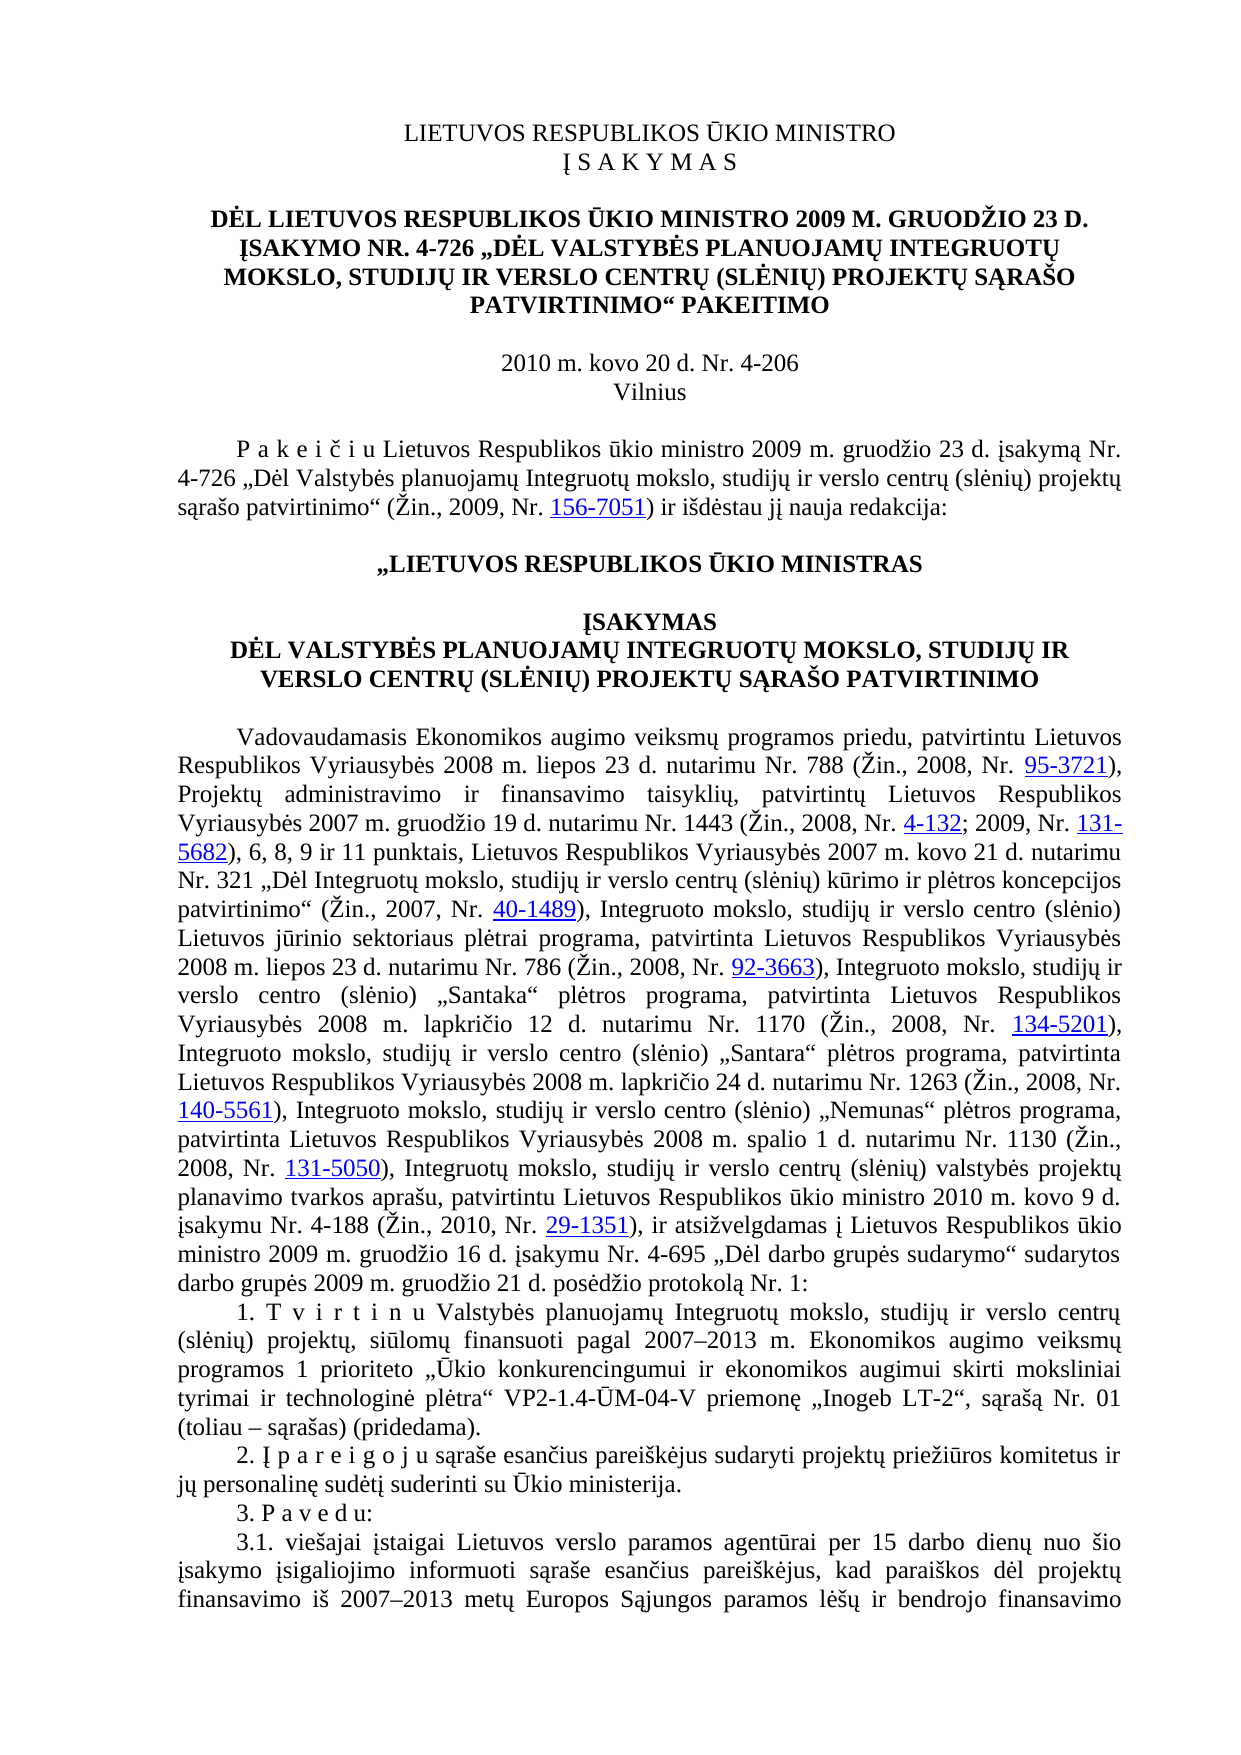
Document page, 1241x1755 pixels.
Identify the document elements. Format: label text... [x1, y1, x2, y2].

text 2010 m. kovo 20 d. Nr. 4-206 [177, 348, 1122, 377]
text Vilnius [177, 377, 1122, 406]
text P a k e i č i u Lietuvos Respublikos ūkio ministro 2009 m. gruodžio 23 d. įsakymą Nr. 4-726 „Dėl Valstybės planuojamų Integruotų mokslo, studijų ir verslo centrų (slėnių) projektų sąrašo patvirtinimo“ (Žin., 2009, Nr. 156-7051) ir išdėstau jį nauja redakcija: [177, 434, 1122, 521]
text Į S A K Y M A S [177, 147, 1122, 176]
text DĖL VALSTYBĖS PLANUOJAMŲ INTEGRUOTŲ MOKSLO, STUDIJŲ IR VERSLO CENTRŲ (SLĖNIŲ) PROJEKTŲ SĄRAŠO PATVIRTINIMO [177, 636, 1122, 693]
text DĖL LIETUVOS RESPUBLIKOS ŪKIO MINISTRO 2009 m. GRUODŽIO 23 d. ĮSAKYMO Nr. 4-726 „DĖL VALSTYBĖS PLANUOJAMŲ INTEGRUOTŲ MOKSLO, STUDIJŲ IR VERSLO CENTRŲ (SLĖNIŲ) PROJEKTŲ SĄRAŠO PATVIRTINIMO“ PAKEITIMO [177, 204, 1122, 319]
text „LIETUVOS RESPUBLIKOS ŪKIO MINISTRAS [177, 549, 1122, 578]
text 3.1. viešajai įstaigai Lietuvos verslo paramos agentūrai per 15 darbo dienų nuo šio įsakymo įsigaliojimo informuoti sąraše esančius pareiškėjus, kad paraiškos dėl projektų finansavimo iš 2007–2013 metų Europos Sąjungos paramos lėšų ir bendrojo finansavimo [177, 1527, 1122, 1613]
text ĮSAKYMAS [177, 607, 1122, 636]
text Vadovaudamasis Ekonomikos augimo veiksmų programos priedu, patvirtintu Lietuvos Respublikos Vyriausybės 2008 m. liepos 23 d. nutarimu Nr. 788 (Žin., 2008, Nr. 95-3721), Projektų administravimo ir finansavimo taisyklių, patvirtintų Lietuvos Respublikos Vyriausybės 2007 m. gruodžio 19 d. nutarimu Nr. 1443 (Žin., 2008, Nr. 4-132; 2009, Nr. 131-5682), 6, 8, 9 ir 11 punktais, Lietuvos Respublikos Vyriausybės 2007 m. kovo 21 d. nutarimu Nr. 321 „Dėl Integruotų mokslo, studijų ir verslo centrų (slėnių) kūrimo ir plėtros koncepcijos patvirtinimo“ (Žin., 2007, Nr. 40-1489), Integruoto mokslo, studijų ir verslo centro (slėnio) Lietuvos jūrinio sektoriaus plėtrai programa, patvirtinta Lietuvos Respublikos Vyriausybės 2008 m. liepos 23 d. nutarimu Nr. 786 (Žin., 2008, Nr. 92-3663), Integruoto mokslo, studijų ir verslo centro (slėnio) „Santaka“ plėtros programa, patvirtinta Lietuvos Respublikos Vyriausybės 2008 m. lapkričio 12 d. nutarimu Nr. 1170 (Žin., 2008, Nr. 134-5201), Integruoto mokslo, studijų ir verslo centro (slėnio) „Santara“ plėtros programa, patvirtinta Lietuvos Respublikos Vyriausybės 2008 m. lapkričio 24 d. nutarimu Nr. 1263 (Žin., 2008, Nr. 140-5561), Integruoto mokslo, studijų ir verslo centro (slėnio) „Nemunas“ plėtros programa, patvirtinta Lietuvos Respublikos Vyriausybės 2008 m. spalio 1 d. nutarimu Nr. 1130 (Žin., 2008, Nr. 131-5050), Integruotų mokslo, studijų ir verslo centrų (slėnių) valstybės projektų planavimo tvarkos aprašu, patvirtintu Lietuvos Respublikos ūkio ministro 2010 m. kovo 9 d. įsakymu Nr. 4-188 (Žin., 2010, Nr. 29-1351), ir atsižvelgdamas į Lietuvos Respublikos ūkio ministro 2009 m. gruodžio 16 d. įsakymu Nr. 4-695 „Dėl darbo grupės sudarymo“ sudarytos darbo grupės 2009 m. gruodžio 21 d. posėdžio protokolą Nr. 1: [177, 722, 1122, 1297]
text 1. T v i r t i n u Valstybės planuojamų Integruotų mokslo, studijų ir verslo centrų (slėnių) projektų, siūlomų finansuoti pagal 2007–2013 m. Ekonomikos augimo veiksmų programos 1 prioriteto „Ūkio konkurencingumui ir ekonomikos augimui skirti moksliniai tyrimai ir technologinė plėtra“ VP2-1.4-ŪM-04-V priemonę „Inogeb LT-2“, sąrašą Nr. 01 (toliau – sąrašas) (pridedama). [177, 1297, 1122, 1441]
text LIETUVOS RESPUBLIKOS ŪKIO MINISTRO [177, 118, 1122, 147]
text 3. P a v e d u: [177, 1498, 1122, 1527]
text 2. Į p a r e i g o j u sąraše esančius pareiškėjus sudaryti projektų priežiūros komitetus ir jų personalinę sudėtį suderinti su Ūkio ministerija. [177, 1441, 1122, 1498]
